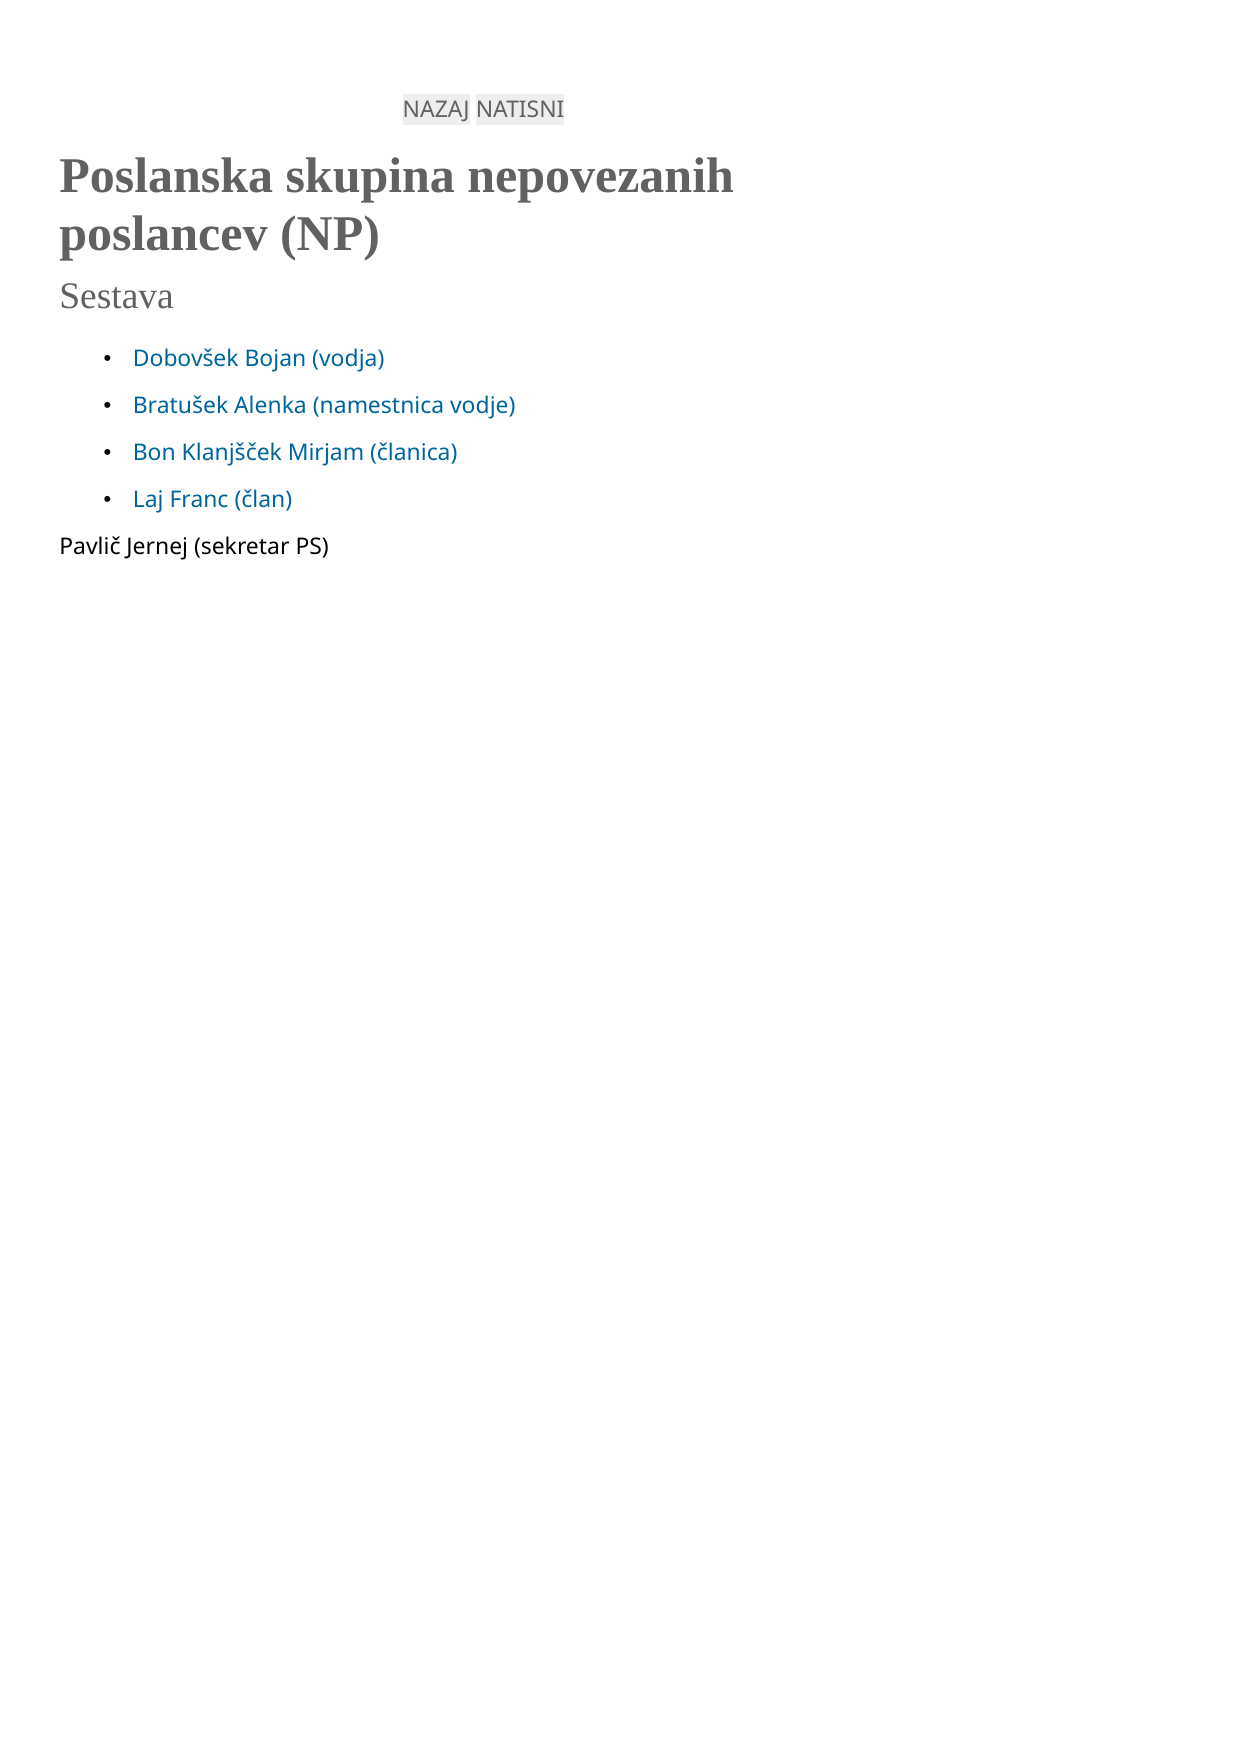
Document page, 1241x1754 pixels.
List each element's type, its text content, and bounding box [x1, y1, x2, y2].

table_header NAZAJ NATISNI [59, 94, 909, 125]
table_header Poslanska skupina nepovezanih poslancev (NP) Sestava Dobovšek Bojan (vodja) Bratušek Alenka (namestnica vodje) Bon Klanjšček Mirjam (članica) Laj Franc (član) Pavlič Jernej (sekretar PS) [59, 125, 909, 573]
